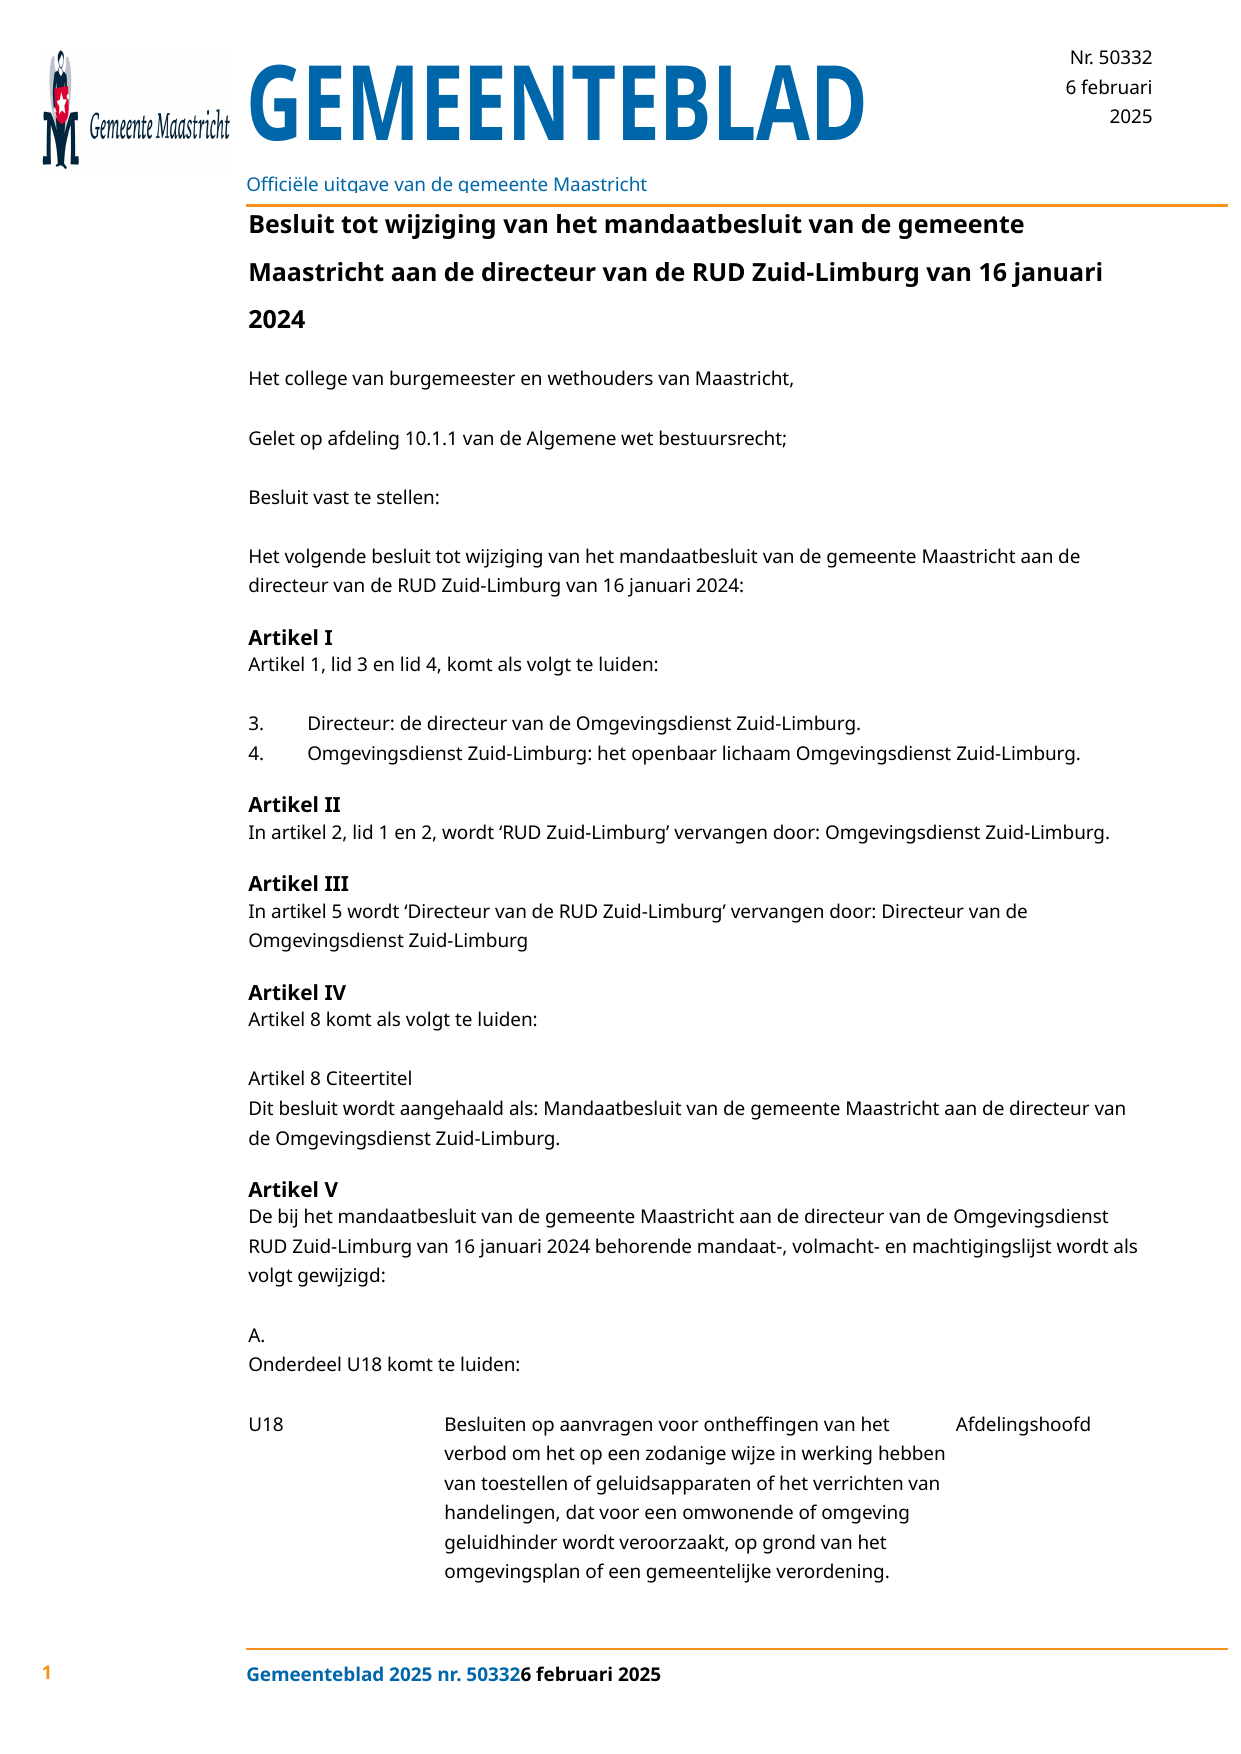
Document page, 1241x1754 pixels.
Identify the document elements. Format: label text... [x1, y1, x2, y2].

text Artikel V [248, 1175, 1152, 1203]
text A. [248, 1322, 1152, 1348]
text Besluit tot wijziging van het mandaatbesluit van de gemeente Maastricht aan de directeur van de RUD Zuid-Limburg van 16 januari 2024 [248, 207, 1152, 336]
text Artikel 8 Citeertitel [248, 1066, 1152, 1091]
text Artikel I [248, 623, 1152, 651]
table_header Afdelingshoofd [956, 1411, 1152, 1584]
text Artikel III [248, 869, 1152, 898]
text De bij het mandaatbesluit van de gemeente Maastricht aan de directeur van de Omgevingsdienst RUD Zuid-Limburg van 16 januari 2024 behorende mandaat-, volmacht- en machtigingslijst wordt als volgt gewijzigd: [248, 1203, 1152, 1288]
table_header Besluiten op aanvragen voor ontheffingen van het verbod om het op een zodanige wijze in werking hebben van toestellen of geluidsapparaten of het verrichten van handelingen, dat voor een omwonende of omgeving geluidhinder wordt veroorzaakt, op grond van het omgevingsplan of een gemeentelijke verordening. [444, 1411, 956, 1584]
list Omgevingsdienst Zuid-Limburg: het openbaar lichaam Omgevingsdienst Zuid-Limburg. [248, 740, 1152, 766]
text Artikel 1, lid 3 en lid 4, komt als volgt te luiden: [248, 651, 1152, 677]
text Dit besluit wordt aangehaald als: Mandaatbesluit van de gemeente Maastricht aan de directeur van de Omgevingsdienst Zuid-Limburg. [248, 1095, 1152, 1150]
text Het volgende besluit tot wijziging van het mandaatbesluit van de gemeente Maastricht aan de directeur van de RUD Zuid-Limburg van 16 januari 2024: [248, 543, 1152, 598]
text Artikel IV [248, 978, 1152, 1006]
text Gelet op afdeling 10.1.1 van de Algemene wet bestuursrecht; [248, 425, 1152, 450]
text Besluit vast te stellen: [248, 484, 1152, 509]
text Onderdeel U18 komt te luiden: [248, 1351, 1152, 1377]
text Artikel 8 komt als volgt te luiden: [248, 1006, 1152, 1032]
text Het college van burgemeester en wethouders van Maastricht, [248, 366, 1152, 391]
table_header U18 [248, 1411, 444, 1584]
text In artikel 5 wordt ‘Directeur van de RUD Zuid-Limburg’ vervangen door: Directeur van de Omgevingsdienst Zuid-Limburg [248, 898, 1152, 953]
text Artikel II [248, 791, 1152, 819]
picture [41, 47, 231, 172]
list Directeur: de directeur van de Omgevingsdienst Zuid-Limburg. [248, 711, 1152, 736]
text In artikel 2, lid 1 en 2, wordt ‘RUD Zuid-Limburg’ vervangen door: Omgevingsdienst Zuid-Limburg. [248, 819, 1152, 845]
